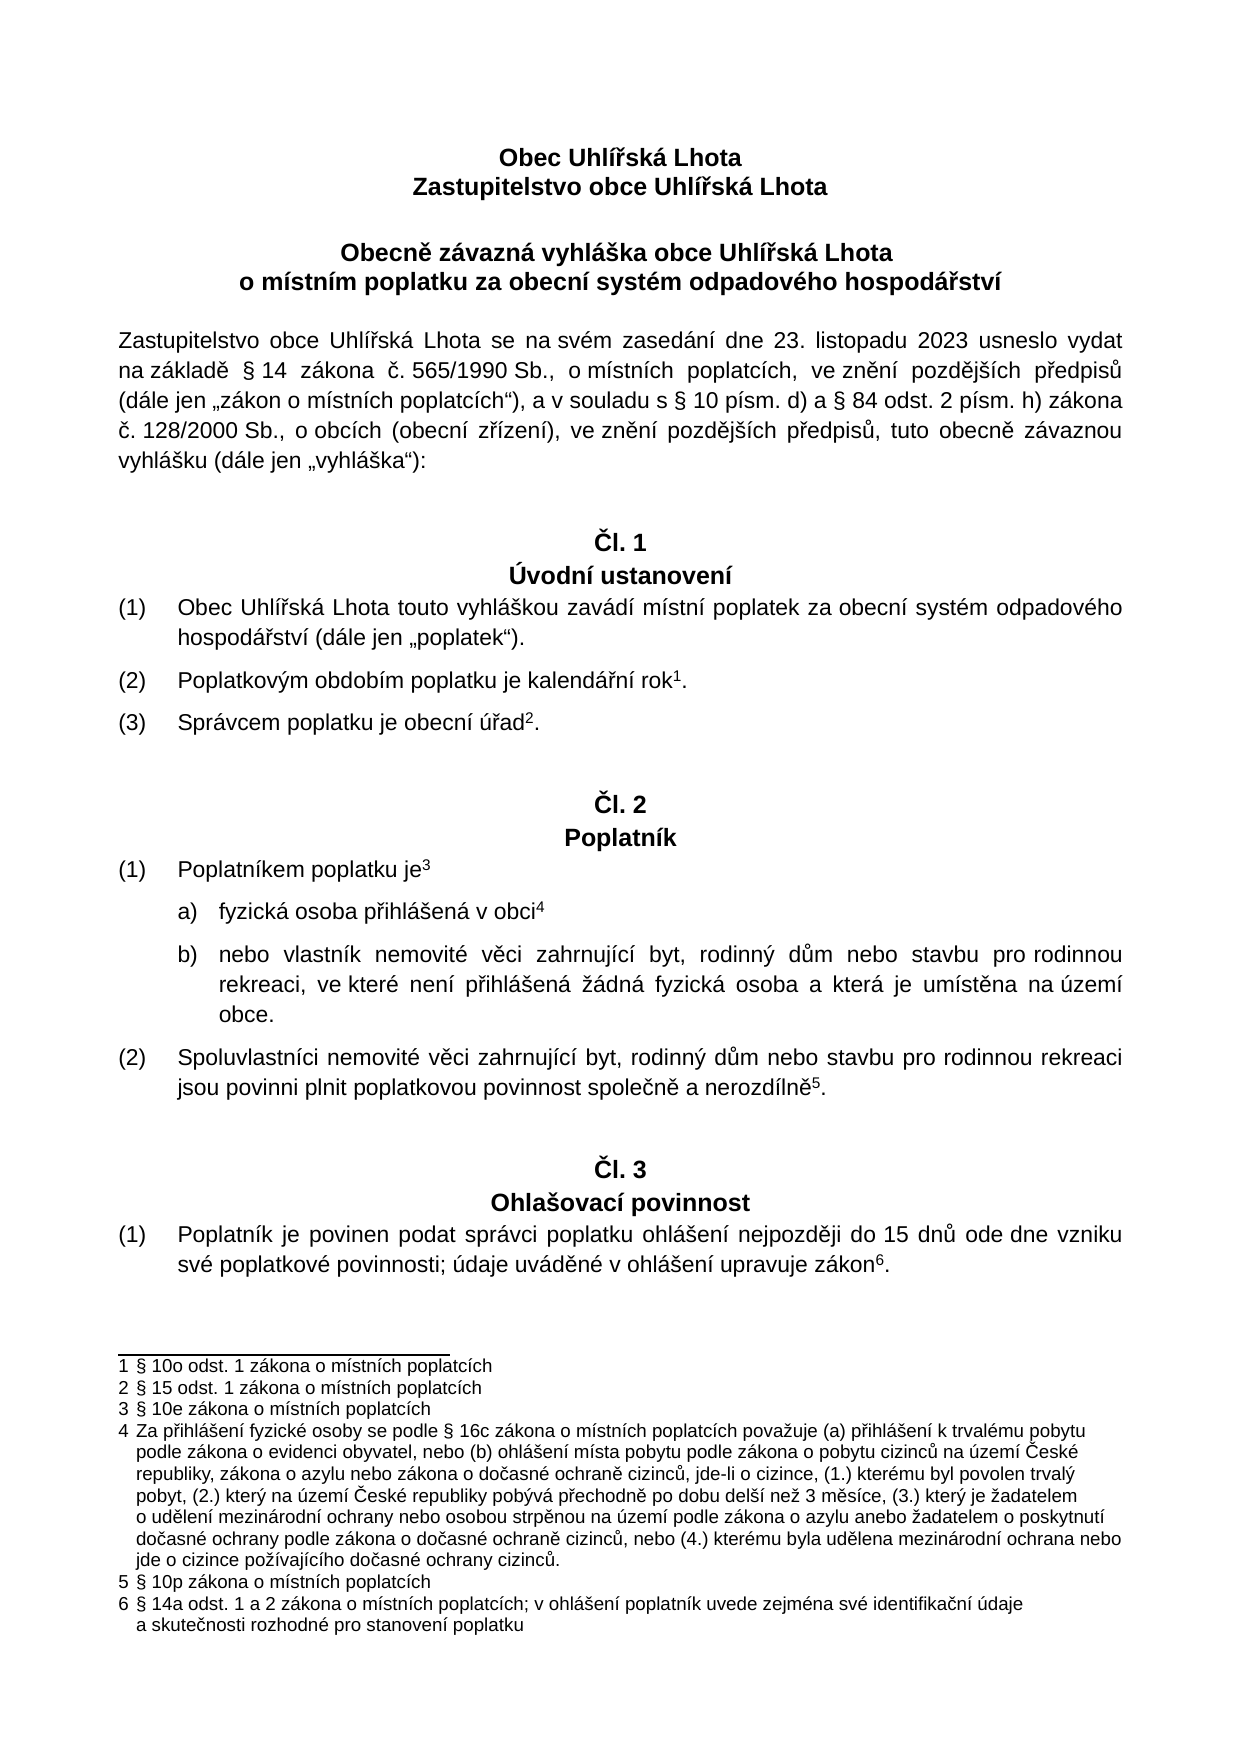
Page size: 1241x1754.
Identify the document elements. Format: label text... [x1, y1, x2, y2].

subtitle Čl. 2 Poplatník [118, 789, 1122, 851]
list § 10p zákona o místních poplatcích [118, 1571, 1122, 1592]
list Poplatník je povinen podat správci poplatku ohlášení nejpozději do 15 dnů ode dne vzniku své poplatkové povinnosti; údaje uváděné v ohlášení upravuje zákon. [118, 1221, 1122, 1277]
list § 10o odst. 1 zákona o místních poplatcích [118, 1355, 1122, 1377]
text Zastupitelstvo obce Uhlířská Lhota se na svém zasedání dne 23. listopadu 2023 usneslo vydat na základě § 14 zákona č. 565/1990 Sb., o místních poplatcích, ve znění pozdějších předpisů (dále jen „zákon o místních poplatcích“), a v souladu s § 10 písm. d) a § 84 odst. 2 písm. h) zákona č. 128/2000 Sb., o obcích (obecní zřízení), ve znění pozdějších předpisů, tuto obecně závaznou vyhlášku (dále jen „vyhláška“): [118, 327, 1122, 474]
list nebo vlastník nemovité věci zahrnující byt, rodinný dům nebo stavbu pro rodinnou rekreaci, ve které není přihlášená žádná fyzická osoba a která je umístěna na území obce. [177, 941, 1122, 1028]
list § 10e zákona o místních poplatcích [118, 1398, 1122, 1420]
list Poplatníkem poplatku je [118, 856, 1122, 882]
subtitle Obecně závazná vyhláška obce Uhlířská Lhota o místním poplatku za obecní systém odpadového hospodářství [118, 238, 1122, 295]
list Správcem poplatku je obecní úřad. [118, 709, 1122, 736]
list fyzická osoba přihlášená v obci [177, 898, 1122, 925]
text Obec Uhlířská Lhota Zastupitelstvo obce Uhlířská Lhota [118, 143, 1122, 201]
subtitle Čl. 3 Ohlašovací povinnost [118, 1154, 1122, 1216]
list Za přihlášení fyzické osoby se podle § 16c zákona o místních poplatcích považuje (a) přihlášení k trvalému pobytu podle zákona o evidenci obyvatel, nebo (b) ohlášení místa pobytu podle zákona o pobytu cizinců na území České republiky, zákona o azylu nebo zákona o dočasné ochraně cizinců, jde-li o cizince, (1.) kterému byl povolen trvalý pobyt, (2.) který na území České republiky pobývá přechodně po dobu delší než 3 měsíce, (3.) který je žadatelem o udělení mezinárodní ochrany nebo osobou strpěnou na území podle zákona o azylu anebo žadatelem o poskytnutí dočasné ochrany podle zákona o dočasné ochraně cizinců, nebo (4.) kterému byla udělena mezinárodní ochrana nebo jde o cizince požívajícího dočasné ochrany cizinců. [118, 1420, 1122, 1571]
list § 15 odst. 1 zákona o místních poplatcích [118, 1377, 1122, 1398]
subtitle Čl. 1 Úvodní ustanovení [118, 528, 1122, 589]
list Obec Uhlířská Lhota touto vyhláškou zavádí místní poplatek za obecní systém odpadového hospodářství (dále jen „poplatek“). [118, 594, 1122, 650]
list Spoluvlastníci nemovité věci zahrnující byt, rodinný dům nebo stavbu pro rodinnou rekreaci jsou povinni plnit poplatkovou povinnost společně a nerozdílně. [118, 1044, 1122, 1101]
list Poplatkovým obdobím poplatku je kalendářní rok. [118, 667, 1122, 693]
list § 14a odst. 1 a 2 zákona o místních poplatcích; v ohlášení poplatník uvede zejména své identifikační údaje a skutečnosti rozhodné pro stanovení poplatku [118, 1592, 1122, 1635]
